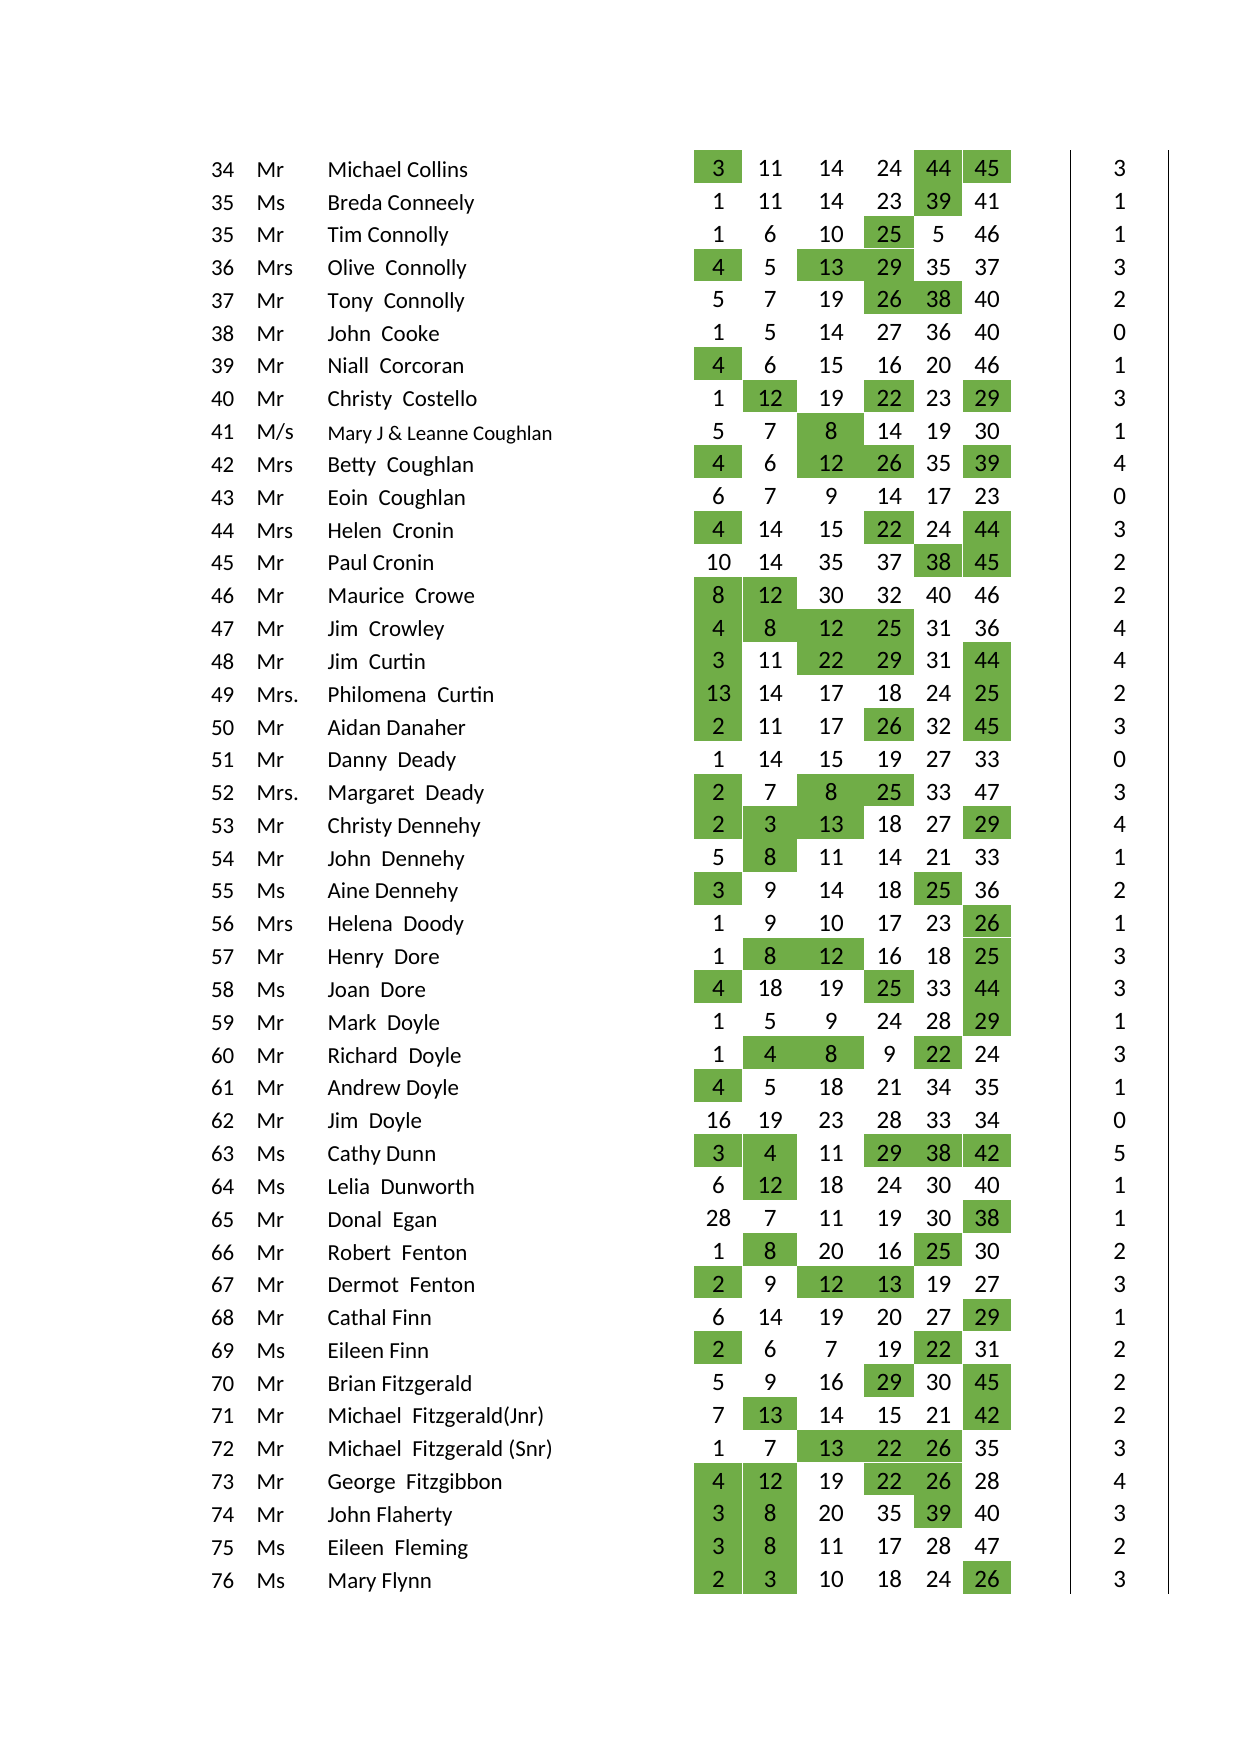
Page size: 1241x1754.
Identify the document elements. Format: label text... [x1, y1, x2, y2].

table_cell 11 [797, 1200, 864, 1233]
table_cell 57 [160, 938, 245, 970]
table_cell [1011, 249, 1070, 281]
table_cell 76 [160, 1561, 245, 1594]
table_cell 29 [864, 249, 914, 281]
table_cell 70 [160, 1364, 245, 1397]
table_cell 1 [694, 905, 742, 937]
table_cell Mary Flynn [316, 1561, 694, 1594]
table_cell 19 [743, 1102, 797, 1134]
table_cell 20 [797, 1495, 864, 1528]
table_cell Christy Dennehy [316, 806, 694, 839]
table_cell 2 [1071, 1233, 1168, 1266]
table_cell Mrs [245, 445, 316, 478]
table_cell 8 [743, 1233, 797, 1266]
table_cell 64 [160, 1167, 245, 1200]
table_cell 25 [963, 675, 1011, 708]
table_cell 13 [743, 1397, 797, 1430]
table_cell 15 [797, 347, 864, 380]
table_cell 44 [963, 970, 1011, 1003]
table_cell [1011, 1266, 1070, 1298]
table_cell Paul Cronin [316, 544, 694, 577]
table_cell 7 [694, 1397, 742, 1430]
table_cell 4 [1071, 445, 1168, 478]
table_cell 10 [694, 544, 742, 577]
table_cell 7 [743, 1430, 797, 1462]
table_cell Aidan Danaher [316, 708, 694, 741]
table_cell [1011, 413, 1070, 445]
table_cell 39 [963, 445, 1011, 478]
table_cell 21 [914, 1397, 962, 1430]
table_cell [1011, 281, 1070, 314]
table_cell 17 [914, 478, 962, 511]
table_cell 12 [797, 938, 864, 970]
table_cell 21 [864, 1069, 914, 1102]
table_cell Dermot Fenton [316, 1266, 694, 1298]
table_cell 1 [694, 1430, 742, 1462]
table_cell 2 [1071, 281, 1168, 314]
table_cell 35 [797, 544, 864, 577]
table_cell Mr [245, 839, 316, 872]
table_cell [1011, 1430, 1070, 1462]
table_cell 0 [1071, 1102, 1168, 1134]
table_cell [1011, 1233, 1070, 1266]
table_cell 11 [743, 642, 797, 675]
table_cell John Cooke [316, 314, 694, 347]
table_cell 8 [694, 577, 742, 609]
table_cell 3 [743, 1561, 797, 1594]
table_cell 3 [743, 806, 797, 839]
table_cell 40 [963, 314, 1011, 347]
table_cell 34 [914, 1069, 962, 1102]
table_cell 27 [914, 1299, 962, 1331]
table_cell Mr [245, 478, 316, 511]
table_cell Mr [245, 1430, 316, 1462]
table_cell Ms [245, 1167, 316, 1200]
table_cell 5 [694, 1364, 742, 1397]
table_cell 6 [743, 216, 797, 248]
table_cell Mr [245, 281, 316, 314]
table_cell 2 [1071, 675, 1168, 708]
table_cell 23 [797, 1102, 864, 1134]
table_cell [1011, 1364, 1070, 1397]
table_cell 6 [743, 1331, 797, 1364]
table_cell 25 [864, 609, 914, 642]
table_cell [1011, 1069, 1070, 1102]
table_cell Joan Dore [316, 970, 694, 1003]
table_cell 28 [864, 1102, 914, 1134]
table_cell 53 [160, 806, 245, 839]
table_cell 26 [864, 445, 914, 478]
table_cell 6 [743, 347, 797, 380]
table_cell 61 [160, 1069, 245, 1102]
table_cell 8 [743, 1495, 797, 1528]
table_cell 45 [160, 544, 245, 577]
table_cell 19 [864, 1331, 914, 1364]
table_cell 38 [160, 314, 245, 347]
table_cell 2 [1071, 1364, 1168, 1397]
table_cell 9 [743, 905, 797, 937]
table_cell 3 [1071, 1430, 1168, 1462]
table_cell [1011, 1036, 1070, 1069]
table_cell 33 [914, 774, 962, 806]
table_cell 9 [864, 1036, 914, 1069]
table_cell 1 [694, 1036, 742, 1069]
table_cell [1011, 511, 1070, 544]
table_cell 14 [864, 413, 914, 445]
table_cell 22 [797, 642, 864, 675]
table_cell Philomena Curtin [316, 675, 694, 708]
table_cell Eileen Fleming [316, 1528, 694, 1561]
table_cell [1011, 872, 1070, 905]
table_cell 10 [797, 905, 864, 937]
table_cell 14 [743, 511, 797, 544]
table_cell 37 [160, 281, 245, 314]
table_cell 9 [743, 872, 797, 905]
table_cell 4 [694, 609, 742, 642]
table_cell 4 [743, 1134, 797, 1167]
table_cell 44 [160, 511, 245, 544]
table_cell Eoin Coughlan [316, 478, 694, 511]
table_cell 2 [694, 708, 742, 741]
table_cell Mr [245, 609, 316, 642]
table_cell 46 [160, 577, 245, 609]
table_cell 21 [914, 839, 962, 872]
table_cell 6 [694, 478, 742, 511]
table_cell 4 [694, 1463, 742, 1495]
table_cell [1011, 314, 1070, 347]
table_cell 12 [743, 1167, 797, 1200]
table_cell 41 [963, 183, 1011, 216]
table_cell 3 [694, 872, 742, 905]
table_cell [1011, 1495, 1070, 1528]
table_cell 60 [160, 1036, 245, 1069]
table_cell 35 [914, 445, 962, 478]
table_cell 46 [963, 216, 1011, 248]
table_cell 0 [1071, 741, 1168, 773]
table_cell Ms [245, 183, 316, 216]
table_cell 3 [1071, 1495, 1168, 1528]
table_cell Mr [245, 380, 316, 412]
table_cell [1011, 216, 1070, 248]
table_cell 1 [694, 183, 742, 216]
table_cell 39 [914, 1495, 962, 1528]
table_cell 8 [797, 1036, 864, 1069]
table_cell 22 [864, 511, 914, 544]
table_cell Richard Doyle [316, 1036, 694, 1069]
table_cell 17 [797, 708, 864, 741]
table_cell Jim Crowley [316, 609, 694, 642]
table_cell Betty Coughlan [316, 445, 694, 478]
table_cell John Flaherty [316, 1495, 694, 1528]
table_cell 30 [963, 1233, 1011, 1266]
table_cell 19 [914, 1266, 962, 1298]
table_cell 48 [160, 642, 245, 675]
table_cell Aine Dennehy [316, 872, 694, 905]
table_cell 3 [1071, 1036, 1168, 1069]
table_cell 5 [694, 413, 742, 445]
table_cell 12 [797, 445, 864, 478]
table_cell 35 [864, 1495, 914, 1528]
table_cell 16 [864, 347, 914, 380]
table_cell 1 [1071, 1003, 1168, 1036]
table_cell 72 [160, 1430, 245, 1462]
table_cell 23 [914, 380, 962, 412]
table_cell 40 [963, 281, 1011, 314]
table_cell Andrew Doyle [316, 1069, 694, 1102]
table_cell 16 [864, 938, 914, 970]
table_cell M/s [245, 413, 316, 445]
table_cell 38 [914, 1134, 962, 1167]
table_cell 19 [797, 970, 864, 1003]
table_cell 12 [743, 1463, 797, 1495]
table_cell 33 [914, 970, 962, 1003]
table_cell 28 [914, 1528, 962, 1561]
table_cell 4 [694, 970, 742, 1003]
table_cell 2 [1071, 1331, 1168, 1364]
table_cell [1011, 1134, 1070, 1167]
table_cell 9 [797, 478, 864, 511]
table_cell Mr [245, 1102, 316, 1134]
table_cell 25 [963, 938, 1011, 970]
table_cell 14 [797, 150, 864, 183]
table_cell 6 [694, 1299, 742, 1331]
table_cell 30 [963, 413, 1011, 445]
table_cell 5 [914, 216, 962, 248]
table_cell 1 [1071, 1069, 1168, 1102]
table_cell 1 [1071, 183, 1168, 216]
table_cell 24 [914, 1561, 962, 1594]
table_cell Mr [245, 1364, 316, 1397]
table_cell Cathal Finn [316, 1299, 694, 1331]
table_cell 28 [694, 1200, 742, 1233]
table_cell 24 [864, 1167, 914, 1200]
table_cell [1011, 1003, 1070, 1036]
table_cell Michael Fitzgerald(Jnr) [316, 1397, 694, 1430]
table_cell Mr [245, 1003, 316, 1036]
table_cell Maurice Crowe [316, 577, 694, 609]
table_cell 3 [694, 150, 742, 183]
table_cell Mary J & Leanne Coughlan [316, 413, 694, 445]
table_cell 11 [797, 839, 864, 872]
table_cell 29 [963, 1299, 1011, 1331]
table_cell 37 [963, 249, 1011, 281]
table_cell 19 [914, 413, 962, 445]
table_cell 24 [914, 675, 962, 708]
table_cell 1 [1071, 839, 1168, 872]
table_cell 4 [1071, 642, 1168, 675]
table_cell Mr [245, 544, 316, 577]
table_cell Mr [245, 1233, 316, 1266]
table_cell Eileen Finn [316, 1331, 694, 1364]
table_cell 30 [914, 1200, 962, 1233]
table_cell [1011, 183, 1070, 216]
table_cell 40 [963, 1495, 1011, 1528]
table_cell 11 [797, 1528, 864, 1561]
table_cell [1011, 445, 1070, 478]
table_cell 6 [694, 1167, 742, 1200]
table_cell Mrs [245, 511, 316, 544]
table_cell 7 [743, 413, 797, 445]
table_cell 40 [914, 577, 962, 609]
table_cell 68 [160, 1299, 245, 1331]
table_cell [1011, 675, 1070, 708]
table_cell Michael Collins [316, 150, 694, 183]
table_cell 11 [743, 183, 797, 216]
table_cell 4 [1071, 609, 1168, 642]
table_cell 26 [963, 905, 1011, 937]
table_cell 73 [160, 1463, 245, 1495]
table_cell 29 [963, 380, 1011, 412]
table_cell 32 [864, 577, 914, 609]
table_cell Mr [245, 216, 316, 248]
table_cell 27 [963, 1266, 1011, 1298]
table_cell 4 [743, 1036, 797, 1069]
table_cell [1011, 380, 1070, 412]
table_cell Mr [245, 314, 316, 347]
table_cell [1011, 642, 1070, 675]
table_cell Ms [245, 970, 316, 1003]
table_cell 7 [743, 281, 797, 314]
table_cell 51 [160, 741, 245, 773]
table_cell 9 [797, 1003, 864, 1036]
table_cell 55 [160, 872, 245, 905]
table_cell 41 [160, 413, 245, 445]
table_cell Mr [245, 938, 316, 970]
table_cell 9 [743, 1364, 797, 1397]
table_cell 49 [160, 675, 245, 708]
table_cell 3 [1071, 938, 1168, 970]
table_cell 18 [864, 806, 914, 839]
table_cell 15 [797, 741, 864, 773]
table_cell 33 [914, 1102, 962, 1134]
table_cell 12 [797, 609, 864, 642]
table_cell 22 [864, 1463, 914, 1495]
table_cell 8 [743, 1528, 797, 1561]
table_cell Ms [245, 1331, 316, 1364]
table_cell 16 [797, 1364, 864, 1397]
table_cell 59 [160, 1003, 245, 1036]
table_cell 52 [160, 774, 245, 806]
table_cell 1 [1071, 1167, 1168, 1200]
table_cell 45 [963, 1364, 1011, 1397]
table_cell 34 [963, 1102, 1011, 1134]
table_cell Mr [245, 1200, 316, 1233]
table_cell 11 [743, 150, 797, 183]
table_cell 19 [797, 1463, 864, 1495]
table_cell 31 [914, 609, 962, 642]
table_cell Mr [245, 1495, 316, 1528]
table_cell 1 [1071, 1200, 1168, 1233]
table_cell 18 [864, 675, 914, 708]
table_cell 5 [743, 1003, 797, 1036]
table_cell 33 [963, 839, 1011, 872]
table_cell [1011, 1200, 1070, 1233]
table_cell 4 [1071, 1463, 1168, 1495]
table_cell 47 [963, 1528, 1011, 1561]
table_cell 26 [914, 1463, 962, 1495]
table_cell Christy Costello [316, 380, 694, 412]
table_cell 7 [743, 478, 797, 511]
table_cell 18 [914, 938, 962, 970]
table_cell Michael Fitzgerald (Snr) [316, 1430, 694, 1462]
table_cell 67 [160, 1266, 245, 1298]
table_cell 6 [743, 445, 797, 478]
table_cell 1 [694, 216, 742, 248]
table_cell 54 [160, 839, 245, 872]
table_cell Ms [245, 1528, 316, 1561]
table_cell 4 [694, 249, 742, 281]
table_cell [1011, 1167, 1070, 1200]
table_cell 2 [694, 774, 742, 806]
table_cell Mrs. [245, 774, 316, 806]
table_cell Tony Connolly [316, 281, 694, 314]
table_cell 13 [797, 806, 864, 839]
table_cell 47 [160, 609, 245, 642]
table_cell 13 [797, 249, 864, 281]
table_cell 26 [864, 281, 914, 314]
table_cell 14 [743, 741, 797, 773]
table_cell Helena Doody [316, 905, 694, 937]
table_cell [1011, 347, 1070, 380]
table_cell 1 [1071, 1299, 1168, 1331]
table_cell 35 [160, 183, 245, 216]
table_cell 19 [797, 1299, 864, 1331]
table_cell 3 [1071, 970, 1168, 1003]
table_cell 44 [963, 511, 1011, 544]
table_cell 28 [963, 1463, 1011, 1495]
table_cell 19 [797, 281, 864, 314]
table_cell 3 [1071, 511, 1168, 544]
table_cell 35 [914, 249, 962, 281]
table_cell Niall Corcoran [316, 347, 694, 380]
table_cell 7 [743, 774, 797, 806]
table_cell 11 [797, 1134, 864, 1167]
table_cell 14 [864, 478, 914, 511]
table_cell 5 [743, 249, 797, 281]
table_cell [1011, 938, 1070, 970]
table_cell 75 [160, 1528, 245, 1561]
table_cell 17 [864, 1528, 914, 1561]
table_cell 44 [963, 642, 1011, 675]
table_cell 13 [797, 1430, 864, 1462]
table_cell Mr [245, 1299, 316, 1331]
table_cell [1011, 544, 1070, 577]
table_cell 37 [864, 544, 914, 577]
table_cell 44 [914, 150, 962, 183]
table_cell 8 [797, 413, 864, 445]
table_cell 65 [160, 1200, 245, 1233]
table_cell 7 [743, 1200, 797, 1233]
table_cell 35 [160, 216, 245, 248]
table_cell 1 [1071, 216, 1168, 248]
table_cell [1011, 905, 1070, 937]
table_cell 63 [160, 1134, 245, 1167]
table_cell 14 [864, 839, 914, 872]
table_cell 28 [914, 1003, 962, 1036]
table_cell 26 [963, 1561, 1011, 1594]
table_cell 26 [864, 708, 914, 741]
table_cell 4 [694, 1069, 742, 1102]
table_cell [1011, 1299, 1070, 1331]
table_cell [1011, 708, 1070, 741]
table_cell 9 [743, 1266, 797, 1298]
table_cell 25 [914, 872, 962, 905]
table_cell [1011, 741, 1070, 773]
table_cell 10 [797, 216, 864, 248]
table_cell 14 [797, 183, 864, 216]
table_cell 2 [694, 1266, 742, 1298]
table_cell 4 [694, 445, 742, 478]
table_cell 62 [160, 1102, 245, 1134]
table_cell [1011, 970, 1070, 1003]
table_cell John Dennehy [316, 839, 694, 872]
table_cell 2 [1071, 1397, 1168, 1430]
table_cell 74 [160, 1495, 245, 1528]
table_cell 18 [864, 872, 914, 905]
table_cell 29 [864, 1364, 914, 1397]
table_cell 45 [963, 708, 1011, 741]
table_cell 71 [160, 1397, 245, 1430]
table_cell 5 [694, 839, 742, 872]
table_cell 0 [1071, 478, 1168, 511]
table_cell Mr [245, 1069, 316, 1102]
table_cell 12 [743, 577, 797, 609]
table_cell 29 [963, 1003, 1011, 1036]
table_cell 0 [1071, 314, 1168, 347]
table_cell [1011, 478, 1070, 511]
table_cell 18 [743, 970, 797, 1003]
table_cell Robert Fenton [316, 1233, 694, 1266]
table_cell 3 [1071, 249, 1168, 281]
table_cell 36 [914, 314, 962, 347]
table_cell 35 [963, 1430, 1011, 1462]
table_cell [1011, 1397, 1070, 1430]
table_cell 2 [1071, 1528, 1168, 1561]
table_cell [1011, 1528, 1070, 1561]
table_cell 25 [914, 1233, 962, 1266]
table_cell 42 [963, 1134, 1011, 1167]
table_cell [1011, 1102, 1070, 1134]
table_cell Olive Connolly [316, 249, 694, 281]
table_cell 47 [963, 774, 1011, 806]
table_cell 1 [694, 314, 742, 347]
table_cell 7 [797, 1331, 864, 1364]
table_cell 13 [694, 675, 742, 708]
table_cell 8 [743, 839, 797, 872]
table_cell 40 [160, 380, 245, 412]
table_cell 35 [963, 1069, 1011, 1102]
table_cell 13 [864, 1266, 914, 1298]
table_cell 5 [743, 314, 797, 347]
table_cell 30 [797, 577, 864, 609]
table_cell 22 [864, 380, 914, 412]
table_cell 1 [694, 1233, 742, 1266]
table_cell 46 [963, 347, 1011, 380]
table_cell Breda Conneely [316, 183, 694, 216]
table_cell Jim Doyle [316, 1102, 694, 1134]
table_cell 3 [694, 1495, 742, 1528]
table_cell 3 [1071, 150, 1168, 183]
table_cell 2 [1071, 544, 1168, 577]
table_cell 22 [914, 1331, 962, 1364]
table_cell 8 [743, 938, 797, 970]
table_cell 24 [914, 511, 962, 544]
table_cell 42 [963, 1397, 1011, 1430]
table_cell Henry Dore [316, 938, 694, 970]
table_cell Mr [245, 806, 316, 839]
table_cell 23 [963, 478, 1011, 511]
table_cell 14 [797, 1397, 864, 1430]
table_cell 45 [963, 544, 1011, 577]
table_cell 14 [743, 544, 797, 577]
table_cell Brian Fitzgerald [316, 1364, 694, 1397]
table_cell 5 [694, 281, 742, 314]
table_cell 14 [797, 314, 864, 347]
table_cell 1 [694, 380, 742, 412]
table_cell 43 [160, 478, 245, 511]
table_cell 3 [694, 642, 742, 675]
table_cell Ms [245, 872, 316, 905]
table_cell 34 [160, 150, 245, 183]
table_cell 33 [963, 741, 1011, 773]
table_cell 29 [864, 1134, 914, 1167]
table_cell 22 [914, 1036, 962, 1069]
table_cell 45 [963, 150, 1011, 183]
table_cell 24 [963, 1036, 1011, 1069]
table_cell 3 [1071, 708, 1168, 741]
table_cell 36 [963, 609, 1011, 642]
table_cell 3 [694, 1528, 742, 1561]
table_cell 58 [160, 970, 245, 1003]
table_cell 4 [694, 511, 742, 544]
table_cell 3 [694, 1134, 742, 1167]
table_cell 39 [160, 347, 245, 380]
table_cell 38 [914, 544, 962, 577]
table_cell 14 [743, 1299, 797, 1331]
table_cell 38 [963, 1200, 1011, 1233]
table_cell 17 [797, 675, 864, 708]
table_cell 36 [963, 872, 1011, 905]
table_cell [1011, 150, 1070, 183]
table_cell 2 [1071, 577, 1168, 609]
table_cell Mr [245, 577, 316, 609]
table_cell 2 [1071, 872, 1168, 905]
table_cell George Fitzgibbon [316, 1463, 694, 1495]
table_cell 18 [864, 1561, 914, 1594]
table_cell 20 [864, 1299, 914, 1331]
table_cell 20 [797, 1233, 864, 1266]
table_cell 3 [1071, 1266, 1168, 1298]
table_cell 1 [1071, 905, 1168, 937]
table_cell Mr [245, 1266, 316, 1298]
table_cell 69 [160, 1331, 245, 1364]
table_cell 42 [160, 445, 245, 478]
table_cell 11 [743, 708, 797, 741]
table_cell 31 [963, 1331, 1011, 1364]
table_cell 1 [694, 741, 742, 773]
table_cell 19 [797, 380, 864, 412]
table_cell 30 [914, 1167, 962, 1200]
table_cell 18 [797, 1069, 864, 1102]
table_cell Mrs [245, 249, 316, 281]
table_cell 14 [743, 675, 797, 708]
table_cell 40 [963, 1167, 1011, 1200]
table_cell 19 [864, 741, 914, 773]
table_cell Danny Deady [316, 741, 694, 773]
table_cell 31 [914, 642, 962, 675]
table_cell 20 [914, 347, 962, 380]
table_cell 30 [914, 1364, 962, 1397]
table_cell 1 [1071, 413, 1168, 445]
table_cell Jim Curtin [316, 642, 694, 675]
table_cell Mr [245, 1036, 316, 1069]
table_cell 19 [864, 1200, 914, 1233]
table_cell Mr [245, 1397, 316, 1430]
table_cell 56 [160, 905, 245, 937]
table_cell Mr [245, 708, 316, 741]
table_cell 5 [743, 1069, 797, 1102]
table_cell [1011, 1463, 1070, 1495]
table_cell 46 [963, 577, 1011, 609]
table_cell 2 [694, 806, 742, 839]
table_cell 27 [914, 806, 962, 839]
table_cell Mark Doyle [316, 1003, 694, 1036]
table_cell 2 [694, 1561, 742, 1594]
table_cell Lelia Dunworth [316, 1167, 694, 1200]
table_cell Mr [245, 347, 316, 380]
table_cell Helen Cronin [316, 511, 694, 544]
table_cell 22 [864, 1430, 914, 1462]
table_cell 3 [1071, 1561, 1168, 1594]
table_cell [1011, 1561, 1070, 1594]
table_cell 8 [743, 609, 797, 642]
table_cell 1 [694, 1003, 742, 1036]
table_cell 25 [864, 216, 914, 248]
table_cell 4 [694, 347, 742, 380]
table_cell Mr [245, 741, 316, 773]
table_cell Tim Connolly [316, 216, 694, 248]
table_cell 3 [1071, 380, 1168, 412]
table_cell Mrs [245, 905, 316, 937]
table_cell 4 [1071, 806, 1168, 839]
table_cell 25 [864, 970, 914, 1003]
table_cell Margaret Deady [316, 774, 694, 806]
table_cell 3 [1071, 774, 1168, 806]
table_cell [1011, 839, 1070, 872]
table_cell [1011, 774, 1070, 806]
table_cell 32 [914, 708, 962, 741]
table_cell 1 [1071, 347, 1168, 380]
table_cell 25 [864, 774, 914, 806]
table_cell 12 [743, 380, 797, 412]
table_cell [1011, 1331, 1070, 1364]
table_cell Mrs. [245, 675, 316, 708]
table_cell 10 [797, 1561, 864, 1594]
table_cell 8 [797, 774, 864, 806]
table_cell 23 [864, 183, 914, 216]
table_cell 38 [914, 281, 962, 314]
table_cell 18 [797, 1167, 864, 1200]
table_cell 14 [797, 872, 864, 905]
table_cell 50 [160, 708, 245, 741]
table_cell 2 [694, 1331, 742, 1364]
table_cell 66 [160, 1233, 245, 1266]
table_cell Cathy Dunn [316, 1134, 694, 1167]
table_cell 24 [864, 1003, 914, 1036]
table_cell 23 [914, 905, 962, 937]
table_cell Mr [245, 642, 316, 675]
table_cell 5 [1071, 1134, 1168, 1167]
table_cell 27 [864, 314, 914, 347]
table_cell 16 [694, 1102, 742, 1134]
table_cell [1011, 609, 1070, 642]
table_cell Mr [245, 150, 316, 183]
table_cell 29 [963, 806, 1011, 839]
table_cell 15 [864, 1397, 914, 1430]
table_cell 17 [864, 905, 914, 937]
table_cell [1011, 577, 1070, 609]
table_cell 29 [864, 642, 914, 675]
table_cell Donal Egan [316, 1200, 694, 1233]
table_cell 16 [864, 1233, 914, 1266]
table_cell Ms [245, 1134, 316, 1167]
table_cell [1011, 806, 1070, 839]
table_cell 12 [797, 1266, 864, 1298]
table_cell 27 [914, 741, 962, 773]
table_cell 36 [160, 249, 245, 281]
table_cell Mr [245, 1463, 316, 1495]
table_cell 39 [914, 183, 962, 216]
table_cell Ms [245, 1561, 316, 1594]
table_cell 1 [694, 938, 742, 970]
table_cell 15 [797, 511, 864, 544]
table_cell 26 [914, 1430, 962, 1462]
table_cell 24 [864, 150, 914, 183]
